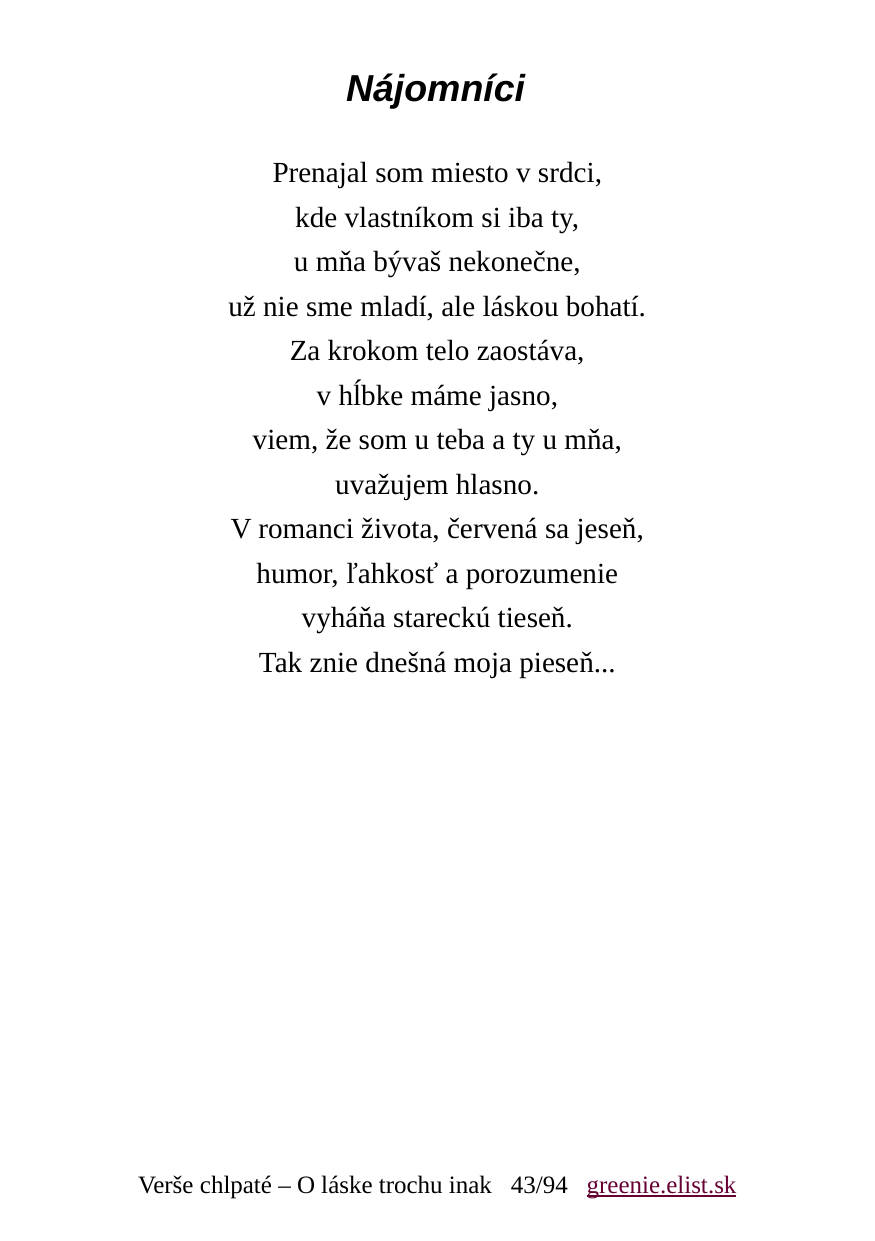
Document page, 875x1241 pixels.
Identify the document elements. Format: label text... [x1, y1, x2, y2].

text uvažujem hlasno. [41, 467, 833, 501]
text humor, ľahkosť a porozumenie [41, 556, 833, 589]
text už nie sme mladí, ale láskou bohatí. [41, 289, 833, 323]
text viem, že som u teba a ty u mňa, [41, 422, 833, 456]
text kde vlastníkom si iba ty, [41, 200, 833, 234]
text v hĺbke máme jasno, [41, 378, 833, 412]
text V romanci života, červená sa jeseň, [41, 511, 833, 545]
subtitle Nájomníci [41, 66, 833, 109]
text Za krokom telo zaostáva, [41, 333, 833, 367]
text u mňa bývaš nekonečne, [41, 244, 833, 278]
text vyháňa stareckú tieseň. [41, 600, 833, 634]
text Prenajal som miesto v srdci, [41, 156, 833, 189]
text Tak znie dnešná moja pieseň... [41, 645, 833, 678]
